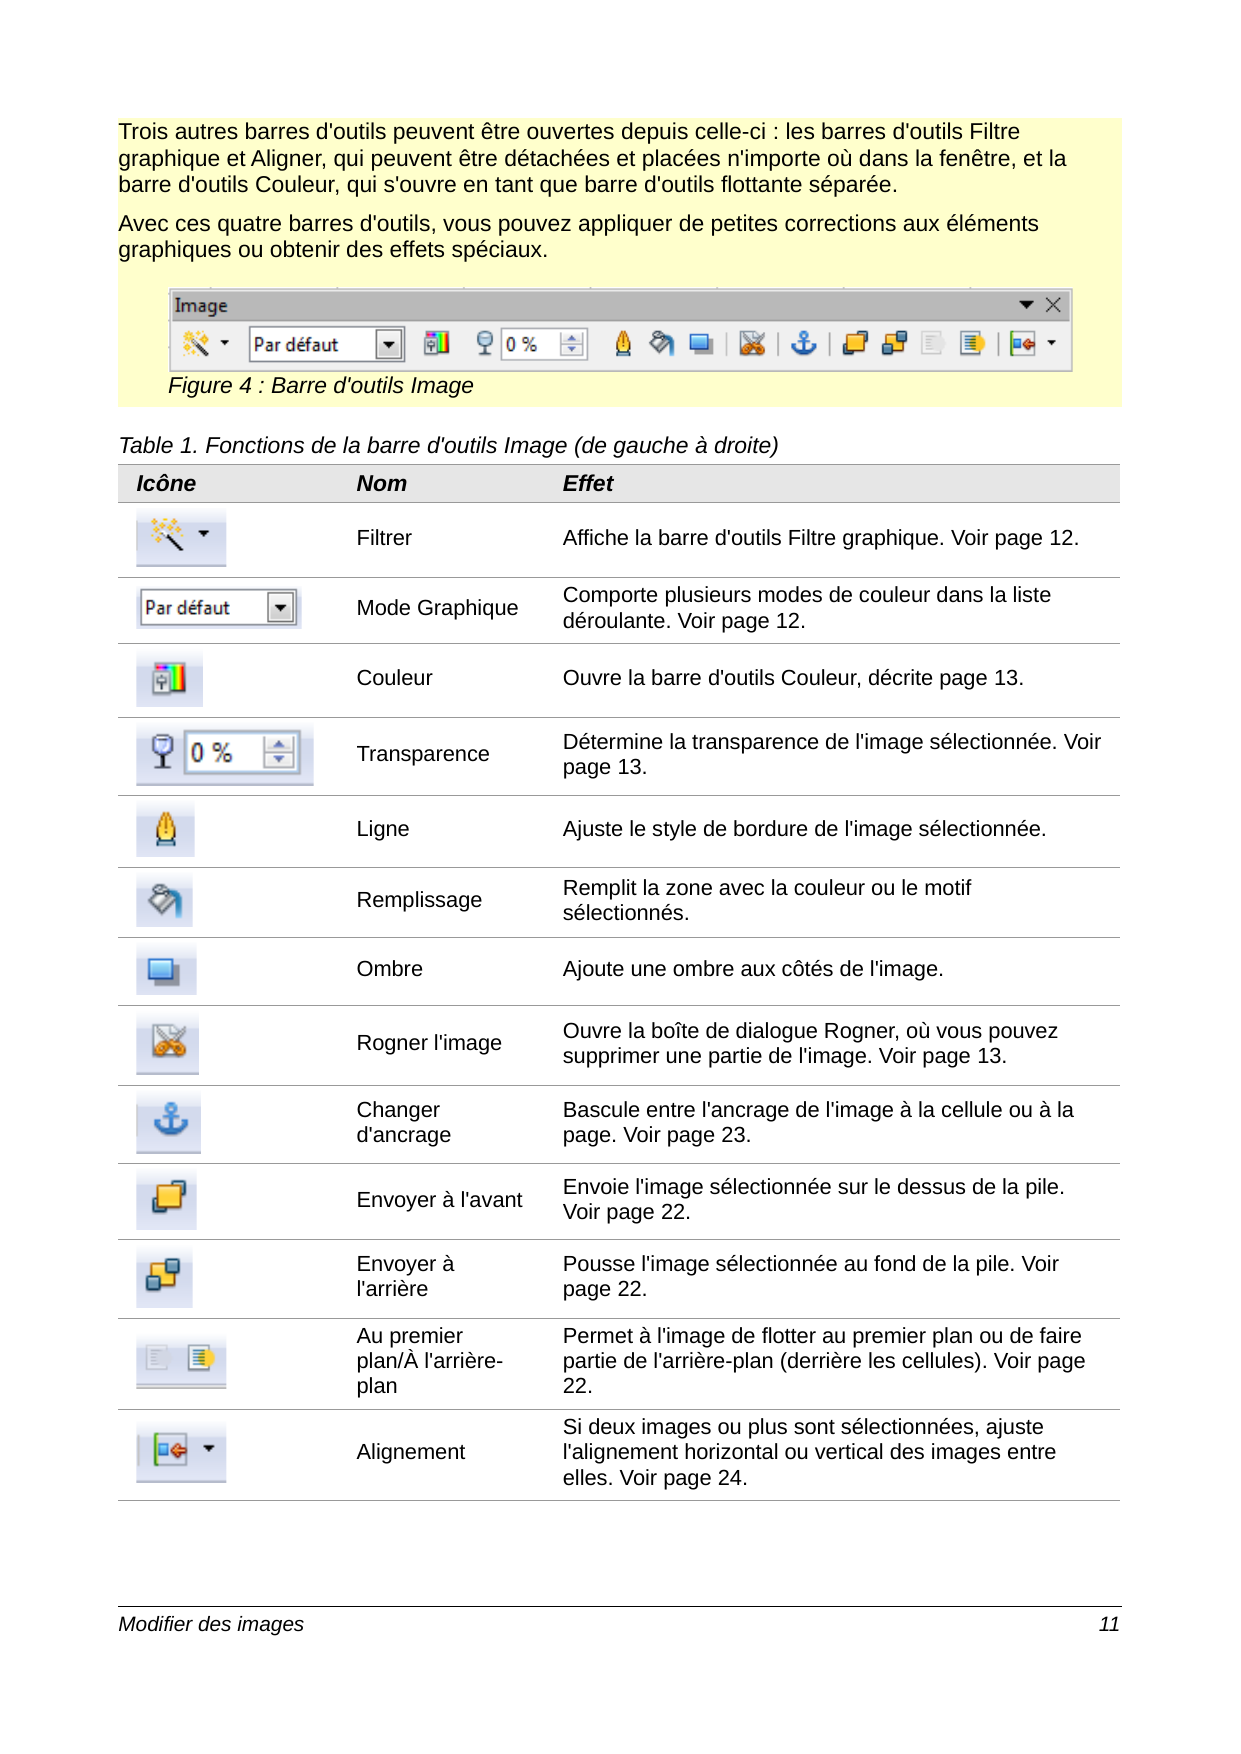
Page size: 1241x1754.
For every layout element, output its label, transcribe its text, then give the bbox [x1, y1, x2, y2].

table_header Nom [338, 465, 544, 502]
picture [168, 287, 1073, 372]
table_cell [118, 718, 338, 795]
table_cell Ajuste le style de bordure de l'image sélectionnée. [545, 796, 1120, 867]
table_cell [118, 644, 338, 717]
picture [136, 872, 193, 927]
table_cell Alignement [338, 1410, 544, 1499]
table_cell Affiche la barre d'outils Filtre graphique. Voir page 12. [545, 503, 1120, 577]
picture [136, 1010, 199, 1075]
table_cell Filtrer [338, 503, 544, 577]
table_cell Ligne [338, 796, 544, 867]
picture [136, 1421, 227, 1483]
table_cell [118, 578, 338, 643]
picture [136, 1168, 197, 1230]
table_cell Envoie l'image sélectionnée sur le dessus de la pile. Voir page 22. [545, 1164, 1120, 1239]
picture [136, 1090, 201, 1154]
table_cell Envoyer à l'avant [338, 1164, 544, 1239]
picture [136, 722, 314, 786]
table_cell Ombre [338, 938, 544, 1004]
text Avec ces quatre barres d'outils, vous pouvez appliquer de petites corrections aux éléments graphiques ou obtenir des effets spéciaux. [118, 210, 1122, 262]
table_cell Si deux images ou plus sont sélectionnées, ajuste l'alignement horizontal ou vertical des images entre elles. Voir page 24. [545, 1410, 1120, 1499]
table_cell Remplissage [338, 868, 544, 937]
picture [136, 1245, 193, 1308]
table_cell [118, 503, 338, 577]
text Table 1. Fonctions de la barre d'outils Image (de gauche à droite) [118, 432, 1122, 458]
table_cell Ouvre la barre d'outils Couleur, décrite page 13. [545, 644, 1120, 717]
table_cell Rogner l'image [338, 1006, 544, 1085]
picture [136, 800, 195, 857]
table_cell [118, 1319, 338, 1408]
picture [136, 942, 197, 995]
table_cell Détermine la transparence de l'image sélectionnée. Voir page 13. [545, 718, 1120, 795]
table_header Effet [545, 465, 1120, 502]
table_cell Bascule entre l'ancrage de l'image à la cellule ou à la page. Voir page 23. [545, 1086, 1120, 1163]
picture [136, 586, 302, 629]
table_cell Ajoute une ombre aux côtés de l'image. [545, 938, 1120, 1004]
table_cell Permet à l'image de flotter au premier plan ou de faire partie de l'arrière-plan (derrière les cellules). Voir page 22. [545, 1319, 1120, 1408]
table_header Icône [118, 465, 338, 502]
table_cell Au premier plan/À l'arrière-plan [338, 1319, 544, 1408]
table_cell [118, 796, 338, 867]
table_cell Mode Graphique [338, 578, 544, 643]
text Trois autres barres d'outils peuvent être ouvertes depuis celle-ci : les barres d'outils Filtre graphique et Aligner, qui peuvent être détachées et placées n'importe où dans la fenêtre, et la barre d'outils Couleur, qui s'ouvre en tant que barre d'outils flottante séparée. [118, 118, 1122, 197]
table_cell Couleur [338, 644, 544, 717]
table_cell Ouvre la boîte de dialogue Rogner, où vous pouvez supprimer une partie de l'image. Voir page 13. [545, 1006, 1120, 1085]
table_cell [118, 1086, 338, 1163]
table_cell Transparence [338, 718, 544, 795]
table_cell Remplit la zone avec la couleur ou le motif sélectionnés. [545, 868, 1120, 937]
table_cell Pousse l'image sélectionnée au fond de la pile. Voir page 22. [545, 1240, 1120, 1317]
picture [136, 508, 227, 567]
picture [136, 1333, 227, 1389]
table_cell Changer d'ancrage [338, 1086, 544, 1163]
table_cell [118, 868, 338, 937]
picture [136, 648, 203, 707]
table_cell Comporte plusieurs modes de couleur dans la liste déroulante. Voir page 12. [545, 578, 1120, 643]
table_cell [118, 1410, 338, 1499]
table_cell Envoyer à l'arrière [338, 1240, 544, 1317]
table_cell [118, 1164, 338, 1239]
table_cell [118, 938, 338, 1004]
table_cell [118, 1240, 338, 1317]
table_cell [118, 1006, 338, 1085]
text Figure 4 : Barre d'outils Image [168, 372, 1072, 398]
